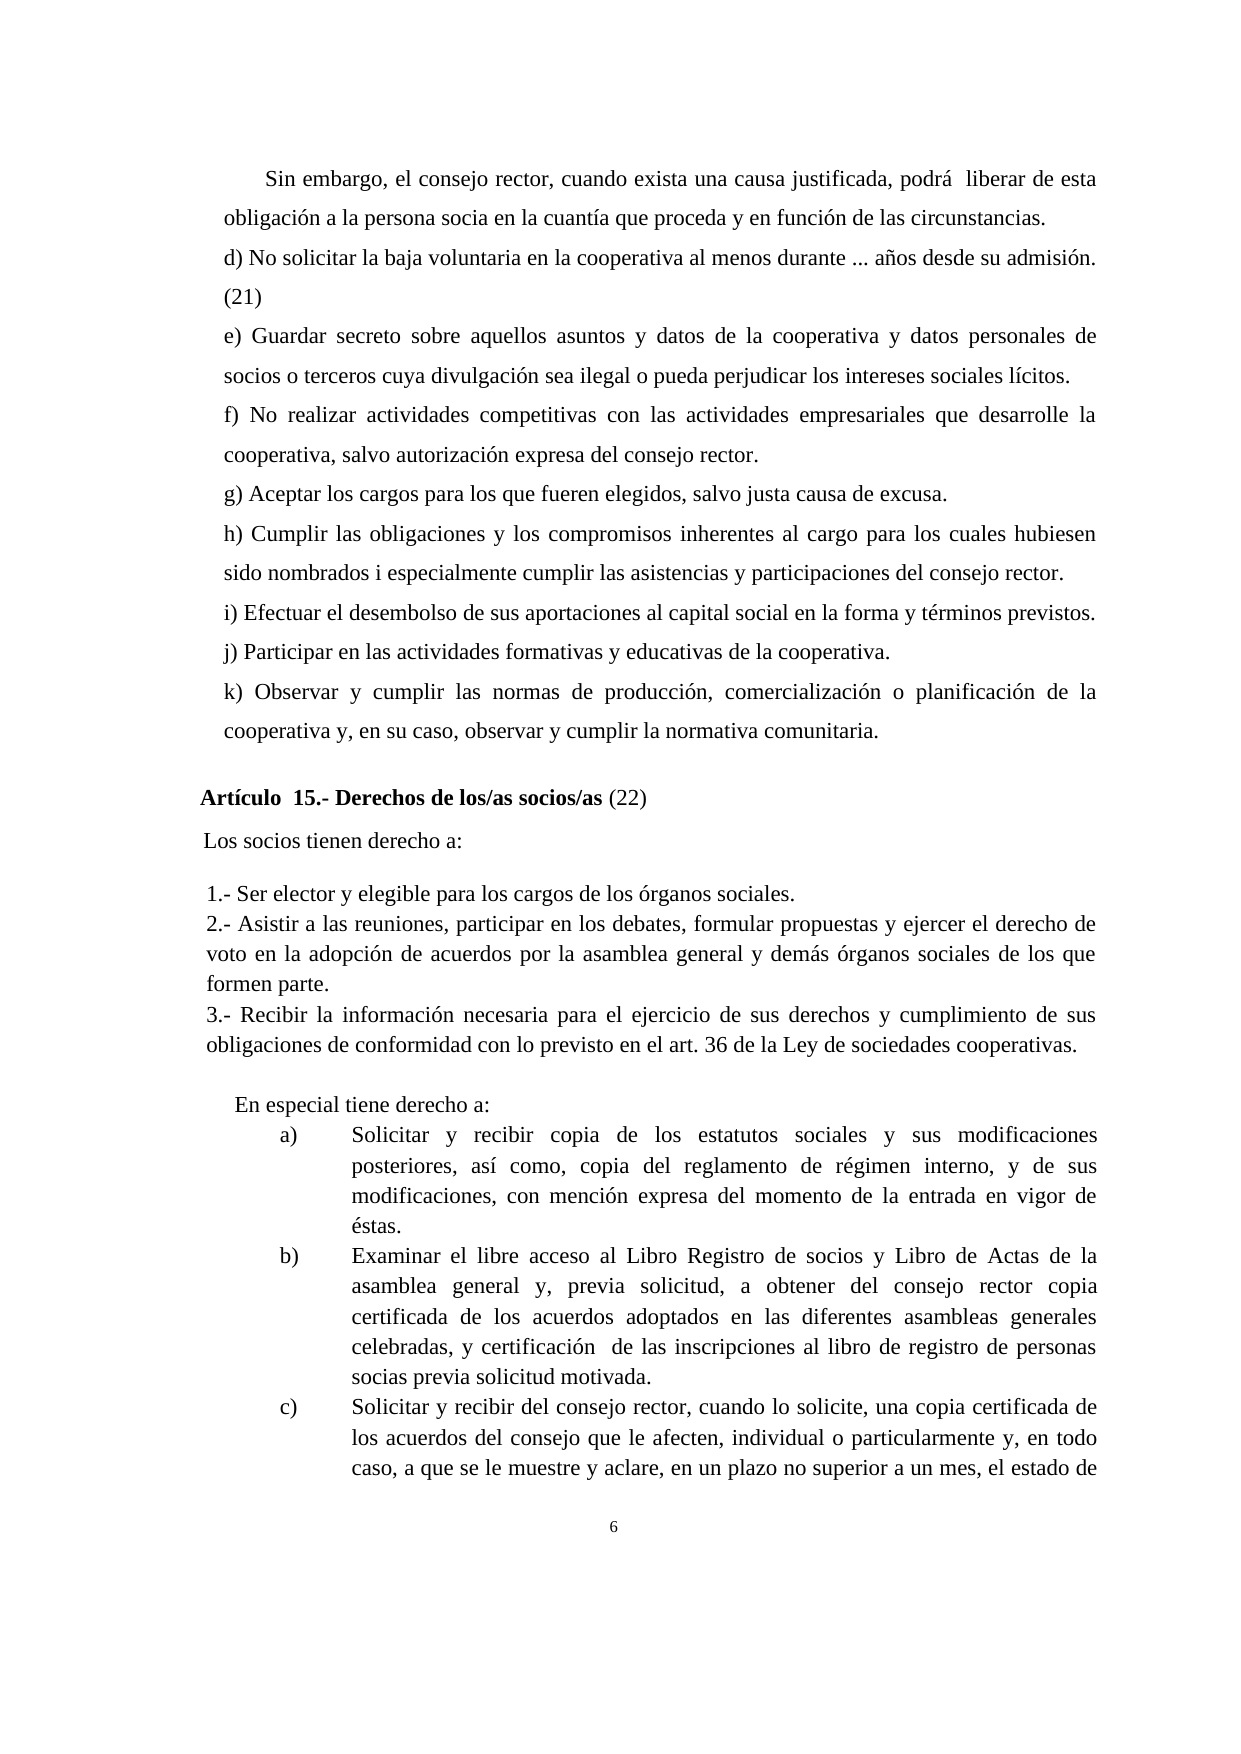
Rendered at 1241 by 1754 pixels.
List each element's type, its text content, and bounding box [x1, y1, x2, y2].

list h) Cumplir las obligaciones y los compromisos inherentes al cargo para los cuales hubiesen sido nombrados i especialmente cumplir las asistencias y participaciones del consejo rector. [224, 520, 1098, 586]
text En especial tiene derecho a: [206, 1091, 1098, 1118]
list g) Aceptar los cargos para los que fueren elegidos, salvo justa causa de excusa. [224, 480, 1098, 507]
text 2.- Asistir a las reuniones, participar en los debates, formular propuestas y ejercer el derecho de voto en la adopción de acuerdos por la asamblea general y demás órganos sociales de los que formen parte. [206, 910, 1098, 997]
list k) Observar y cumplir las normas de producción, comercialización o planificación de la cooperativa y, en su caso, observar y cumplir la normativa comunitaria. [224, 678, 1098, 744]
text Artículo 15.- Derechos de los/as socios/as (22) [200, 784, 1116, 810]
list d) No solicitar la baja voluntaria en la cooperativa al menos durante ... años desde su admisión.(21) [224, 243, 1098, 309]
list Solicitar y recibir del consejo rector, cuando lo solicite, una copia certificada de los acuerdos del consejo que le afecten, individual o particularmente y, en todo caso, a que se le muestre y aclare, en un plazo no superior a un mes, el estado de [279, 1393, 1099, 1480]
list j) Participar en las actividades formativas y educativas de la cooperativa. [224, 638, 1098, 665]
text 3.- Recibir la información necesaria para el ejercicio de sus derechos y cumplimiento de sus obligaciones de conformidad con lo previsto en el art. 36 de la Ley de sociedades cooperativas. [206, 1001, 1098, 1057]
list Examinar el libre acceso al Libro Registro de socios y Libro de Actas de la asamblea general y, previa solicitud, a obtener del consejo rector copia certificada de los acuerdos adoptados en las diferentes asambleas generales celebradas, y certificación de las inscripciones al libro de registro de personas socias previa solicitud motivada. [279, 1242, 1099, 1389]
list i) Efectuar el desembolso de sus aportaciones al capital social en la forma y términos previstos. [224, 599, 1098, 625]
text 1.- Ser elector y elegible para los cargos de los órganos sociales. [206, 880, 1098, 906]
list Solicitar y recibir copia de los estatutos sociales y sus modificaciones posteriores, así como, copia del reglamento de régimen interno, y de sus modificaciones, con mención expresa del momento de la entrada en vigor de éstas. [279, 1122, 1099, 1238]
text Sin embargo, el consejo rector, cuando exista una causa justificada, podrá liberar de esta obligación a la persona socia en la cuantía que proceda y en función de las circunstancias. [224, 164, 1098, 230]
list e) Guardar secreto sobre aquellos asuntos y datos de la cooperativa y datos personales de socios o terceros cuya divulgación sea ilegal o pueda perjudicar los intereses sociales lícitos. [224, 322, 1098, 388]
list f) No realizar actividades competitivas con las actividades empresariales que desarrolle la cooperativa, salvo autorización expresa del consejo rector. [224, 401, 1098, 467]
text Los socios tienen derecho a: [159, 827, 1099, 853]
